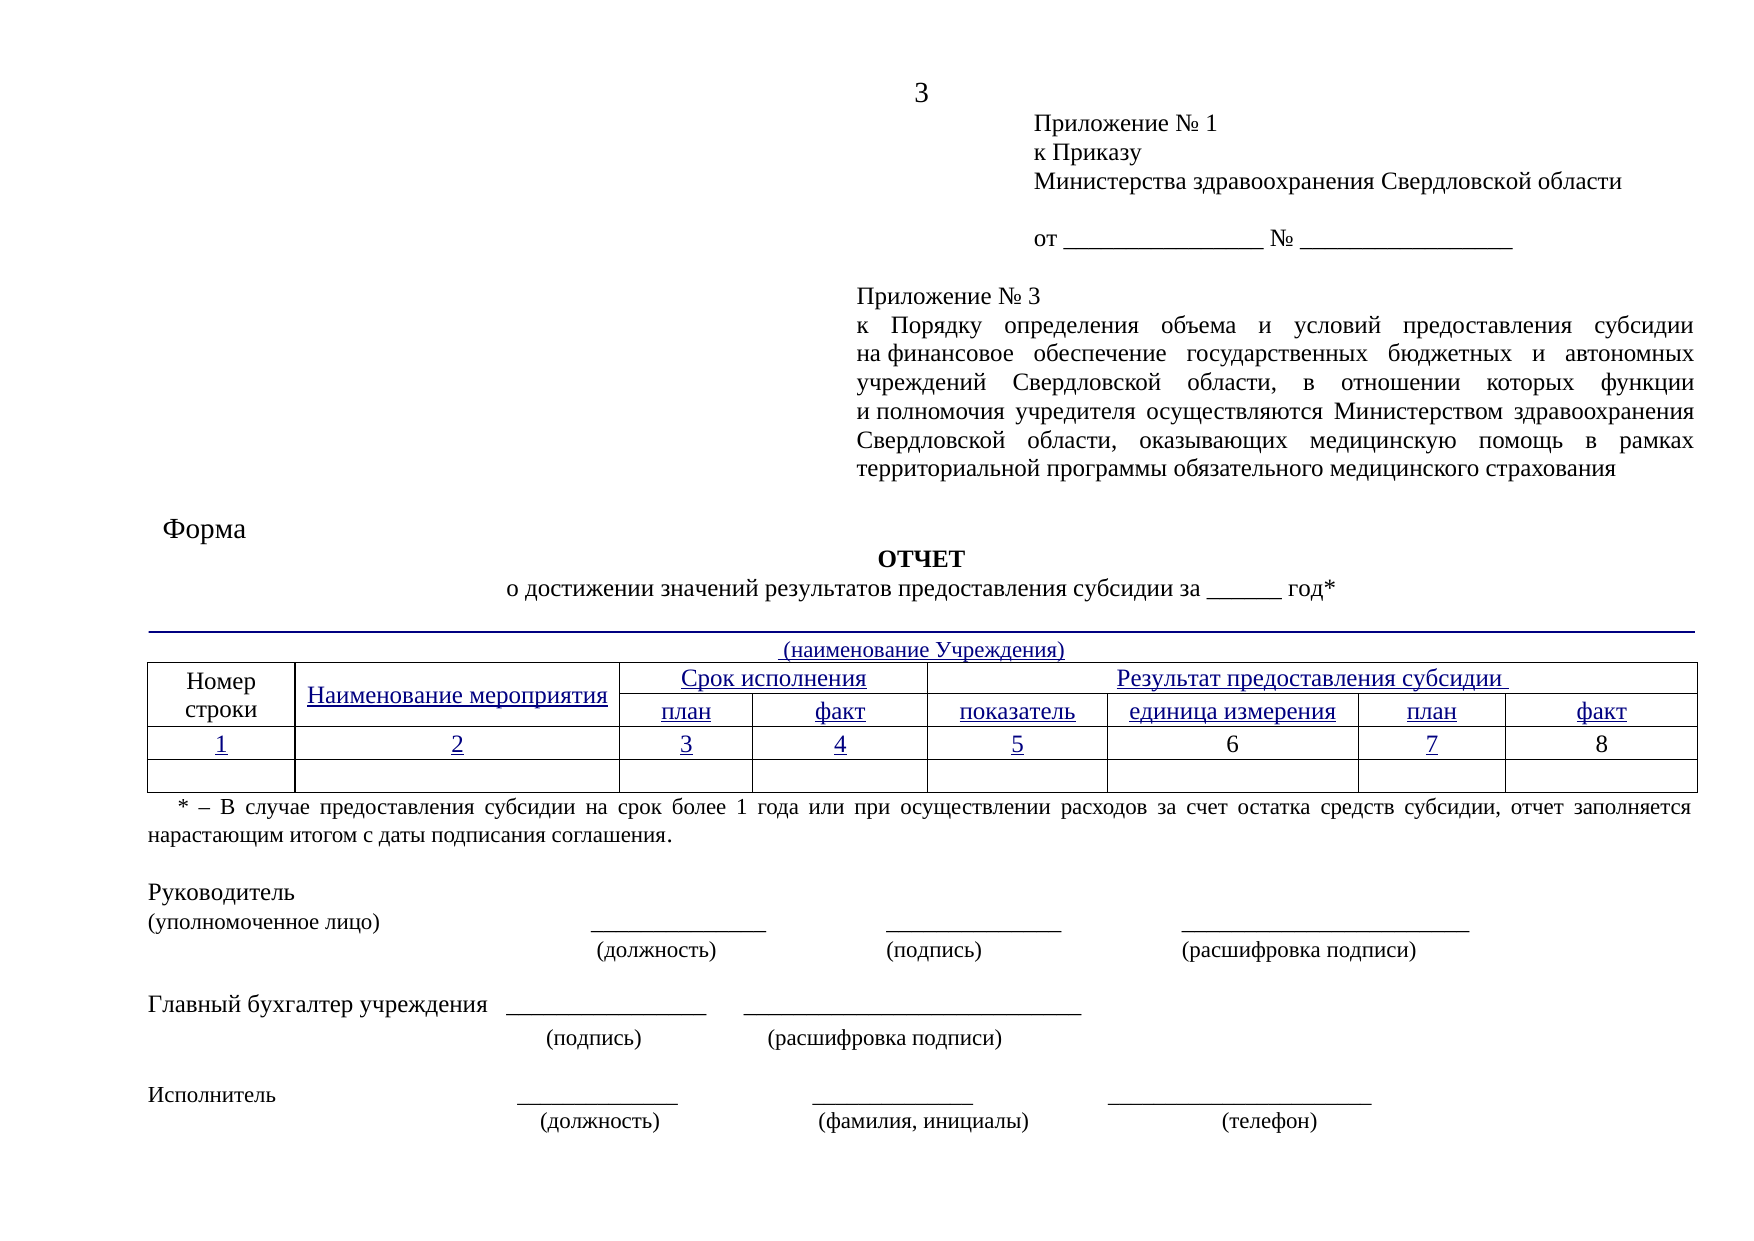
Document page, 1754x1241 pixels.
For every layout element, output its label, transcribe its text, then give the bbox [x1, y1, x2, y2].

text (должность) (фамилия, инициалы) (телефон) [148, 1107, 1695, 1133]
text Министерства здравоохранения Свердловской области [856, 166, 1695, 195]
table_cell 8 [1506, 727, 1697, 759]
text Приложение № 1 [856, 108, 1695, 137]
table_header Срок исполнения [620, 663, 927, 693]
text к Порядку определения объема и условий предоставления субсидии на финансовое обеспечение государственных бюджетных и автономных учреждений Свердловской области, в отношении которых функции и полномочия учредителя осуществляются Министерством здравоохранения Свердловской области, оказывающих медицинскую помощь в рамках территориальной программы обязательного медицинского страхования [856, 310, 1695, 482]
text от ________________ № _________________ [856, 223, 1695, 252]
table_cell 3 [620, 727, 752, 759]
text Исполнитель ______________ ______________ _______________________ [148, 1081, 1695, 1107]
table_cell [620, 760, 752, 792]
text о достижении значений результатов предоставления субсидии за ______ год* [148, 573, 1695, 602]
text ОТЧЕТ [148, 544, 1695, 573]
table_header Наименование мероприятия [296, 663, 619, 726]
text (уполномоченное лицо) ______________ ______________ _______________________ [148, 906, 1695, 934]
table_cell [1506, 760, 1697, 792]
table_cell 2 [296, 727, 619, 759]
table_header Номер строки [148, 663, 294, 726]
text Приложение № 3 [856, 281, 1695, 310]
table_cell факт [1506, 694, 1697, 726]
table_cell [928, 760, 1107, 792]
text (должность) (подпись) (расшифровка подписи) [148, 934, 1695, 963]
table_cell 4 [753, 727, 927, 759]
text * – В случае предоставления субсидии на срок более 1 года или при осуществлении расходов за счет остатка средств субсидии, отчет заполняется нарастающим итогом с даты подписания соглашения. [148, 793, 1695, 848]
text __________________________________________________________________________________________________________ [148, 602, 1695, 631]
text (наименование Учреждения) [148, 636, 1695, 662]
table_cell единица измерения [1108, 694, 1358, 726]
table_cell [1359, 760, 1505, 792]
text Форма [148, 511, 1695, 544]
table_cell 6 [1108, 727, 1358, 759]
table_cell [753, 760, 927, 792]
table_cell 1 [148, 727, 294, 759]
text к Приказу [856, 137, 1695, 166]
table_cell [148, 760, 294, 792]
text Главный бухгалтер учреждения ________________ ___________________________ [148, 989, 1695, 1018]
table_header Результат предоставления субсидии [928, 663, 1697, 693]
table_cell факт [753, 694, 927, 726]
text Руководитель [148, 877, 1695, 906]
table_cell 7 [1359, 727, 1505, 759]
text (подпись) (расшифровка подписи) [148, 1018, 1695, 1052]
table_cell показатель [928, 694, 1107, 726]
text 3 [148, 75, 1695, 108]
table_cell план [1359, 694, 1505, 726]
table_cell план [620, 694, 752, 726]
table_cell 5 [928, 727, 1107, 759]
table_cell [1108, 760, 1358, 792]
table_cell [296, 760, 619, 792]
